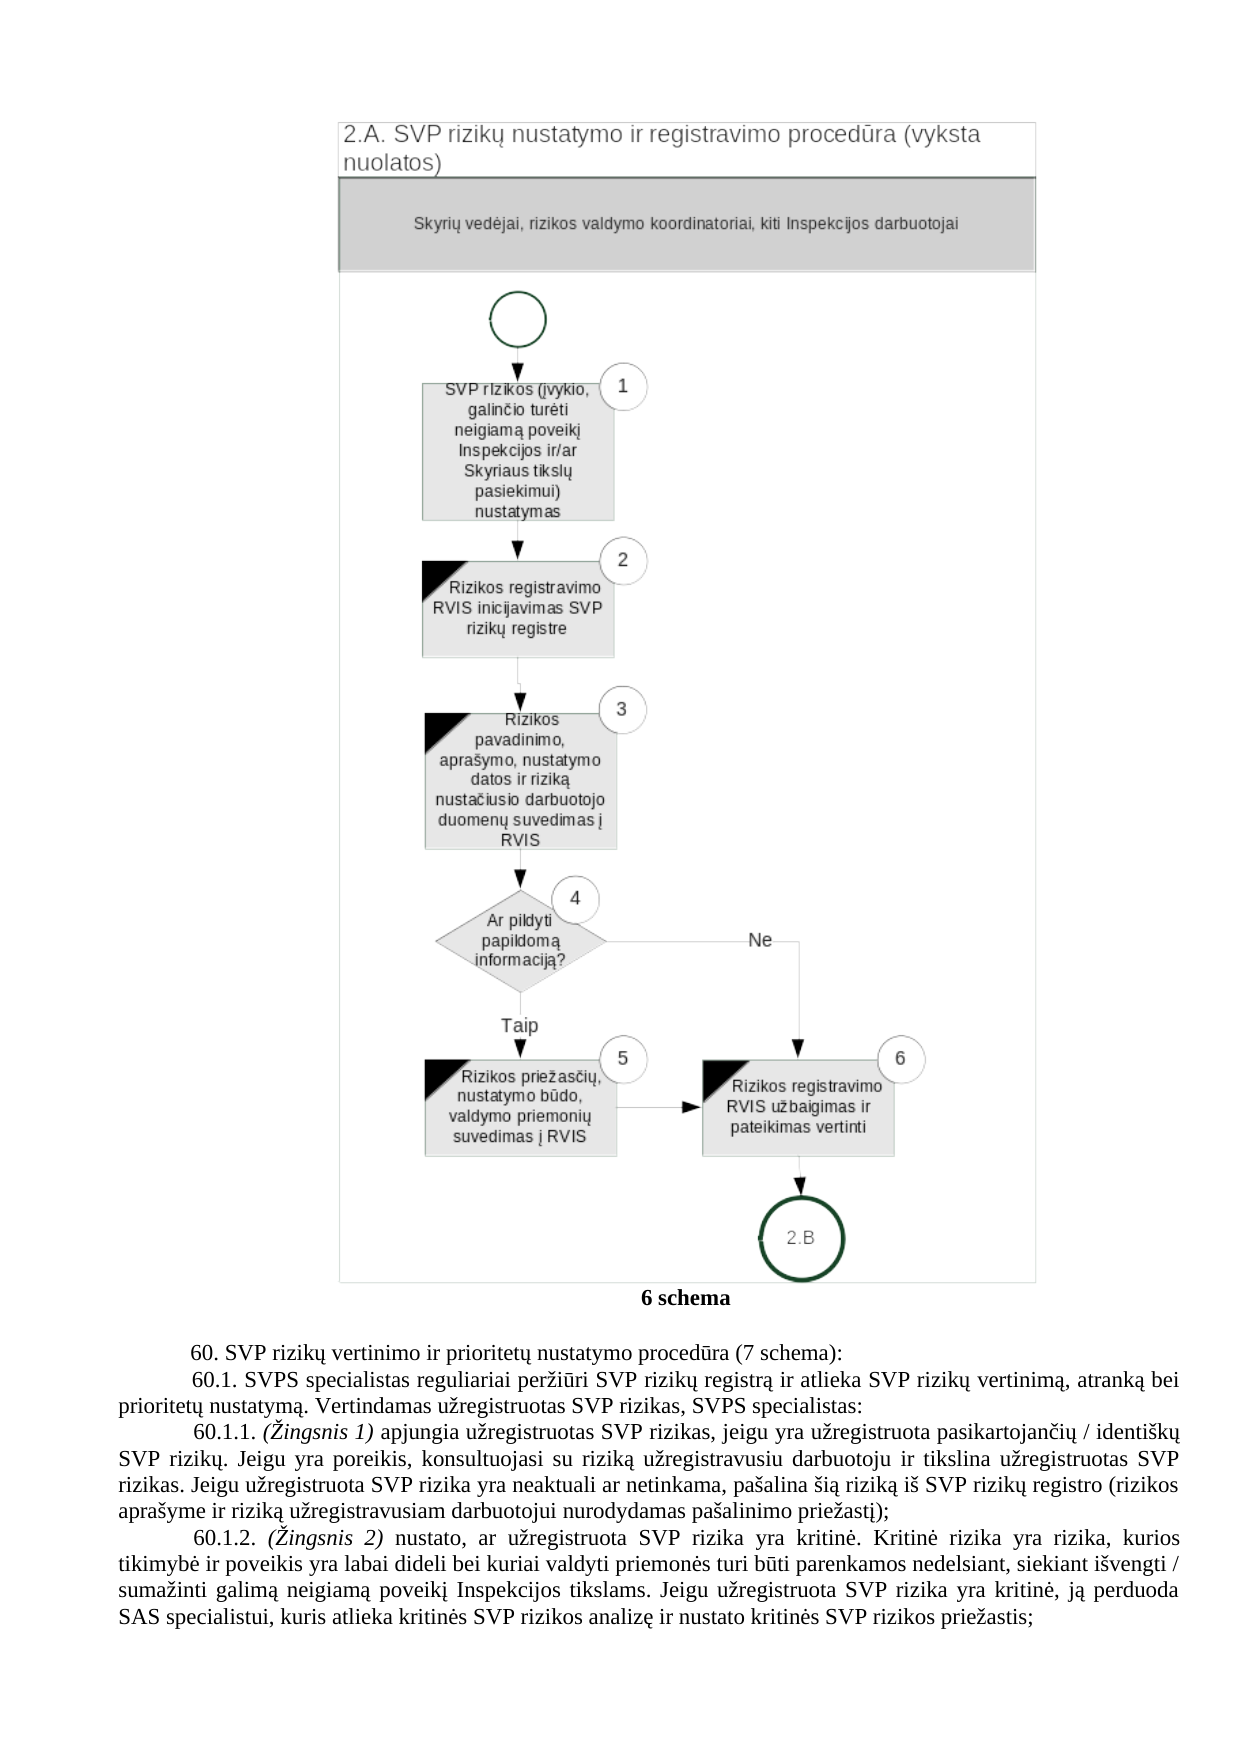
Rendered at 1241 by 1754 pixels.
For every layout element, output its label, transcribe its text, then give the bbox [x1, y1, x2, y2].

text 60.1.2. (Žingsnis 2) nustato, ar užregistruota SVP rizika yra kritinė. Kritinė rizika yra rizika, kurios tikimybė ir poveikis yra labai dideli bei kuriai valdyti priemonės turi būti parenkamos nedelsiant, siekiant išvengti / sumažinti galimą neigiamą poveikį Inspekcijos tikslams. Jeigu užregistruota SVP rizika yra kritinė, ją perduoda SAS specialistui, kuris atlieka kritinės SVP rizikos analizę ir nustato kritinės SVP rizikos priežastis; [118, 1524, 1181, 1629]
text 60. SVP rizikų vertinimo ir prioritetų nustatymo procedūra (7 schema): [190, 1339, 1181, 1366]
text 60.1. SVPS specialistas reguliariai peržiūri SVP rizikų registrą ir atlieka SVP rizikų vertinimą, atranką bei prioritetų nustatymą. Vertindamas užregistruotas SVP rizikas, SVPS specialistas: [118, 1366, 1181, 1418]
text 60.1.1. (Žingsnis 1) apjungia užregistruotas SVP rizikas, jeigu yra užregistruota pasikartojančių / identiškų SVP rizikų. Jeigu yra poreikis, konsultuojasi su riziką užregistravusiu darbuotoju ir tikslina užregistruotas SVP rizikas. Jeigu užregistruota SVP rizika yra neaktuali ar netinkama, pašalina šią riziką iš SVP rizikų registro (rizikos aprašyme ir riziką užregistravusiam darbuotojui nurodydamas pašalinimo priežastį); [118, 1418, 1181, 1524]
text 6 schema [190, 1284, 1181, 1311]
